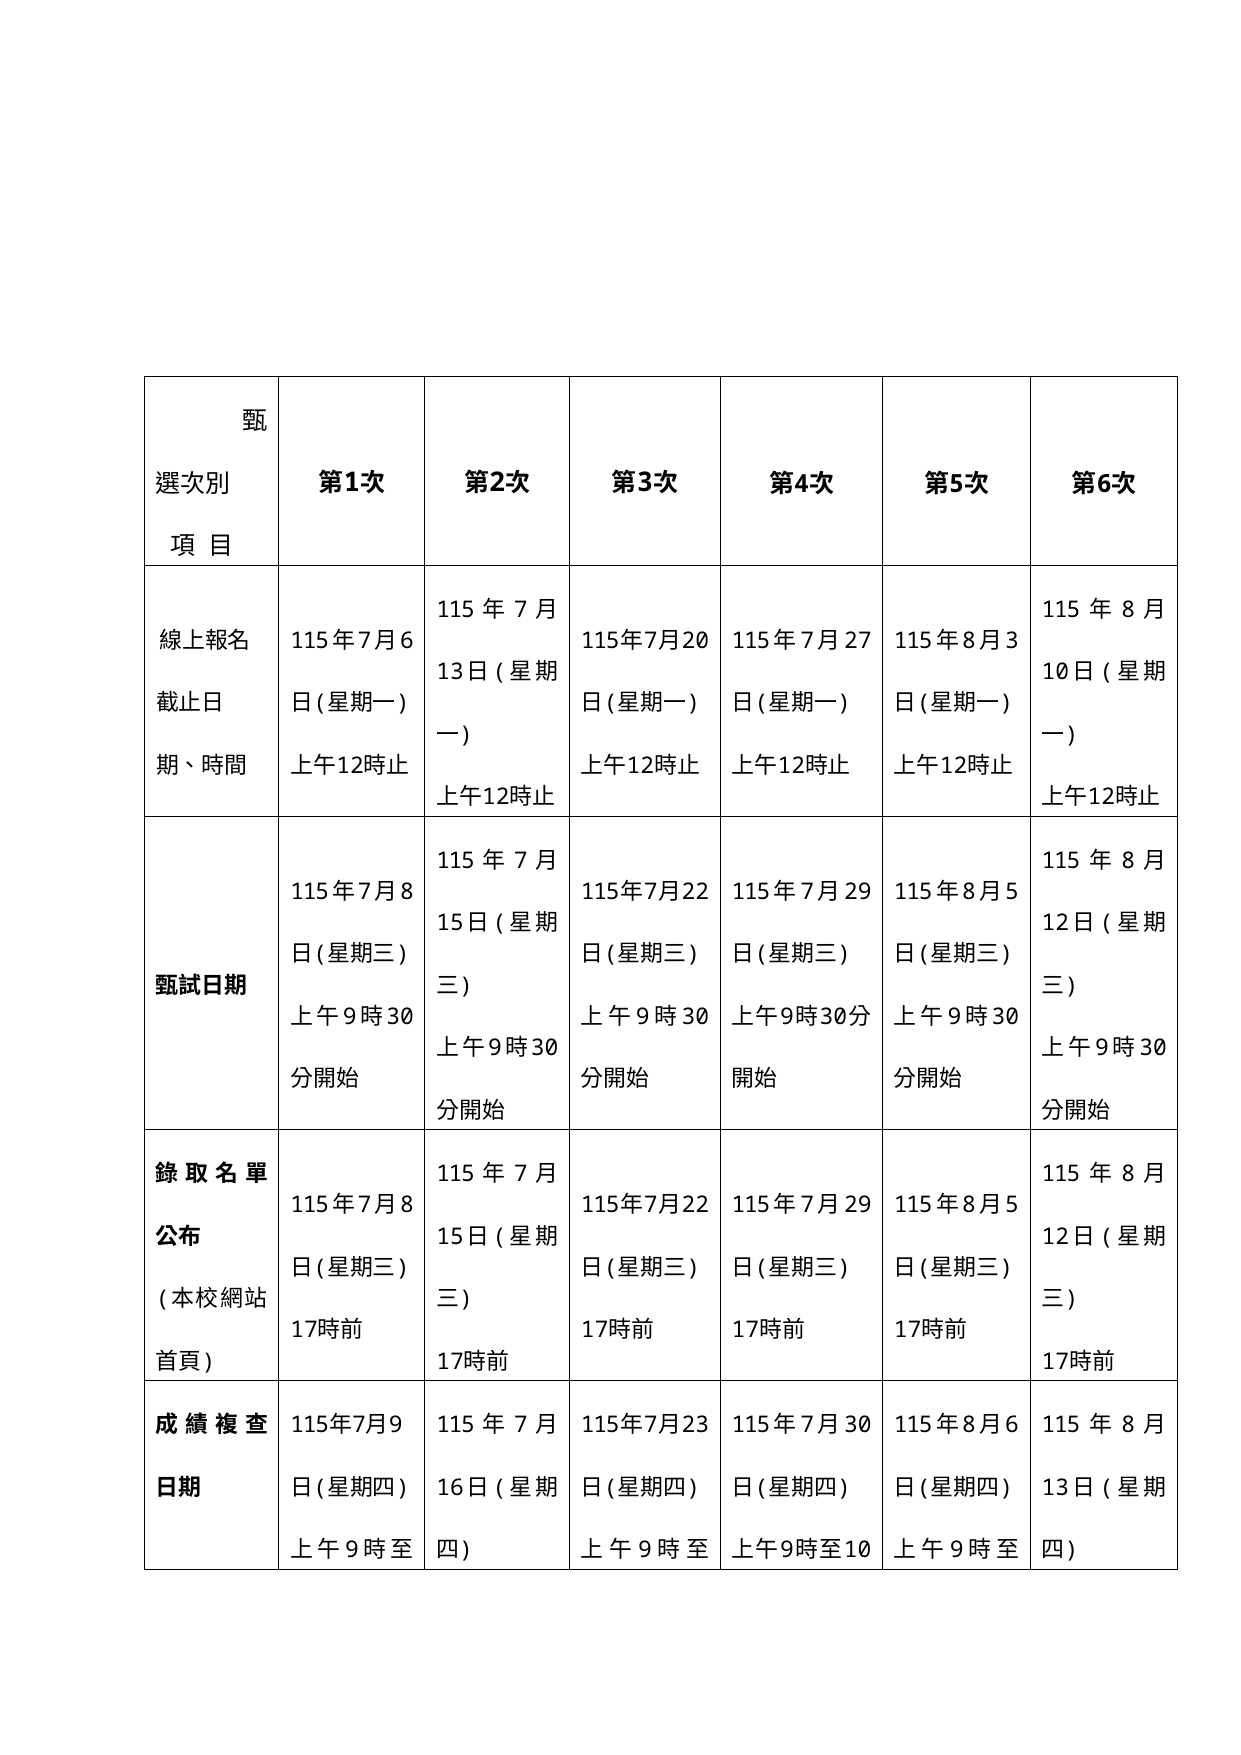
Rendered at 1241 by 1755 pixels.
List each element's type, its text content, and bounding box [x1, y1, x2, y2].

table_cell 115年8月10日(星期一) 上午12時止 [1031, 566, 1177, 816]
table_cell 線上報名 截止日期、時間 [145, 566, 278, 816]
table_cell 115年7月13日(星期一) 上午12時止 [425, 566, 569, 816]
table_cell 115年7月6日(星期一) 上午12時止 [279, 566, 424, 816]
table_cell 115年7月16日(星期四) [425, 1381, 569, 1569]
table_cell 115年7月27日(星期一) 上午12時止 [721, 566, 882, 816]
table_cell 115年7月30日(星期四) 上午9時至10 [721, 1381, 882, 1569]
table_header 第5次 [883, 377, 1030, 564]
table_header 第1次 [279, 377, 424, 564]
table_header 第3次 [570, 377, 720, 564]
table_cell 115年8月6日(星期四) 上午9時至 [883, 1381, 1030, 1569]
table_cell 115年7月29日(星期三) 上午9時30分開始 [721, 817, 882, 1129]
table_cell 115年7月23日(星期四) 上午9時至 [570, 1381, 720, 1569]
table_cell 115年8月12日(星期三) 17時前 [1031, 1130, 1177, 1380]
table_cell 成績複查日期 [145, 1381, 278, 1569]
table_cell 115年8月13日(星期四) [1031, 1381, 1177, 1569]
table_cell 115年7月22日(星期三) 上午9時30分開始 [570, 817, 720, 1129]
table_cell 甄試日期 [145, 817, 278, 1129]
table_cell 115年8月5日(星期三) 17時前 [883, 1130, 1030, 1380]
table_header 甄選次別 項 目 [145, 377, 278, 564]
table_cell 錄取名單公布 (本校網站首頁) [145, 1130, 278, 1380]
table_cell 115年8月12日(星期三) 上午9時30分開始 [1031, 817, 1177, 1129]
table_header 第6次 [1031, 377, 1177, 564]
table_cell 115年7月29日(星期三) 17時前 [721, 1130, 882, 1380]
table_cell 115年7月8日(星期三) 上午9時30分開始 [279, 817, 424, 1129]
table_cell 115年7月8日(星期三) 17時前 [279, 1130, 424, 1380]
table_cell 115年7月9日(星期四) 上午9時至 [279, 1381, 424, 1569]
table_header 第2次 [425, 377, 569, 564]
table_cell 115年8月3日(星期一) 上午12時止 [883, 566, 1030, 816]
table_cell 115年7月22日(星期三) 17時前 [570, 1130, 720, 1380]
table_cell 115年7月15日(星期三) 17時前 [425, 1130, 569, 1380]
table_header 第4次 [721, 377, 882, 564]
table_cell 115年8月5日(星期三) 上午9時30分開始 [883, 817, 1030, 1129]
table_cell 115年7月20日(星期一) 上午12時止 [570, 566, 720, 816]
table_cell 115年7月15日(星期三) 上午9時30分開始 [425, 817, 569, 1129]
